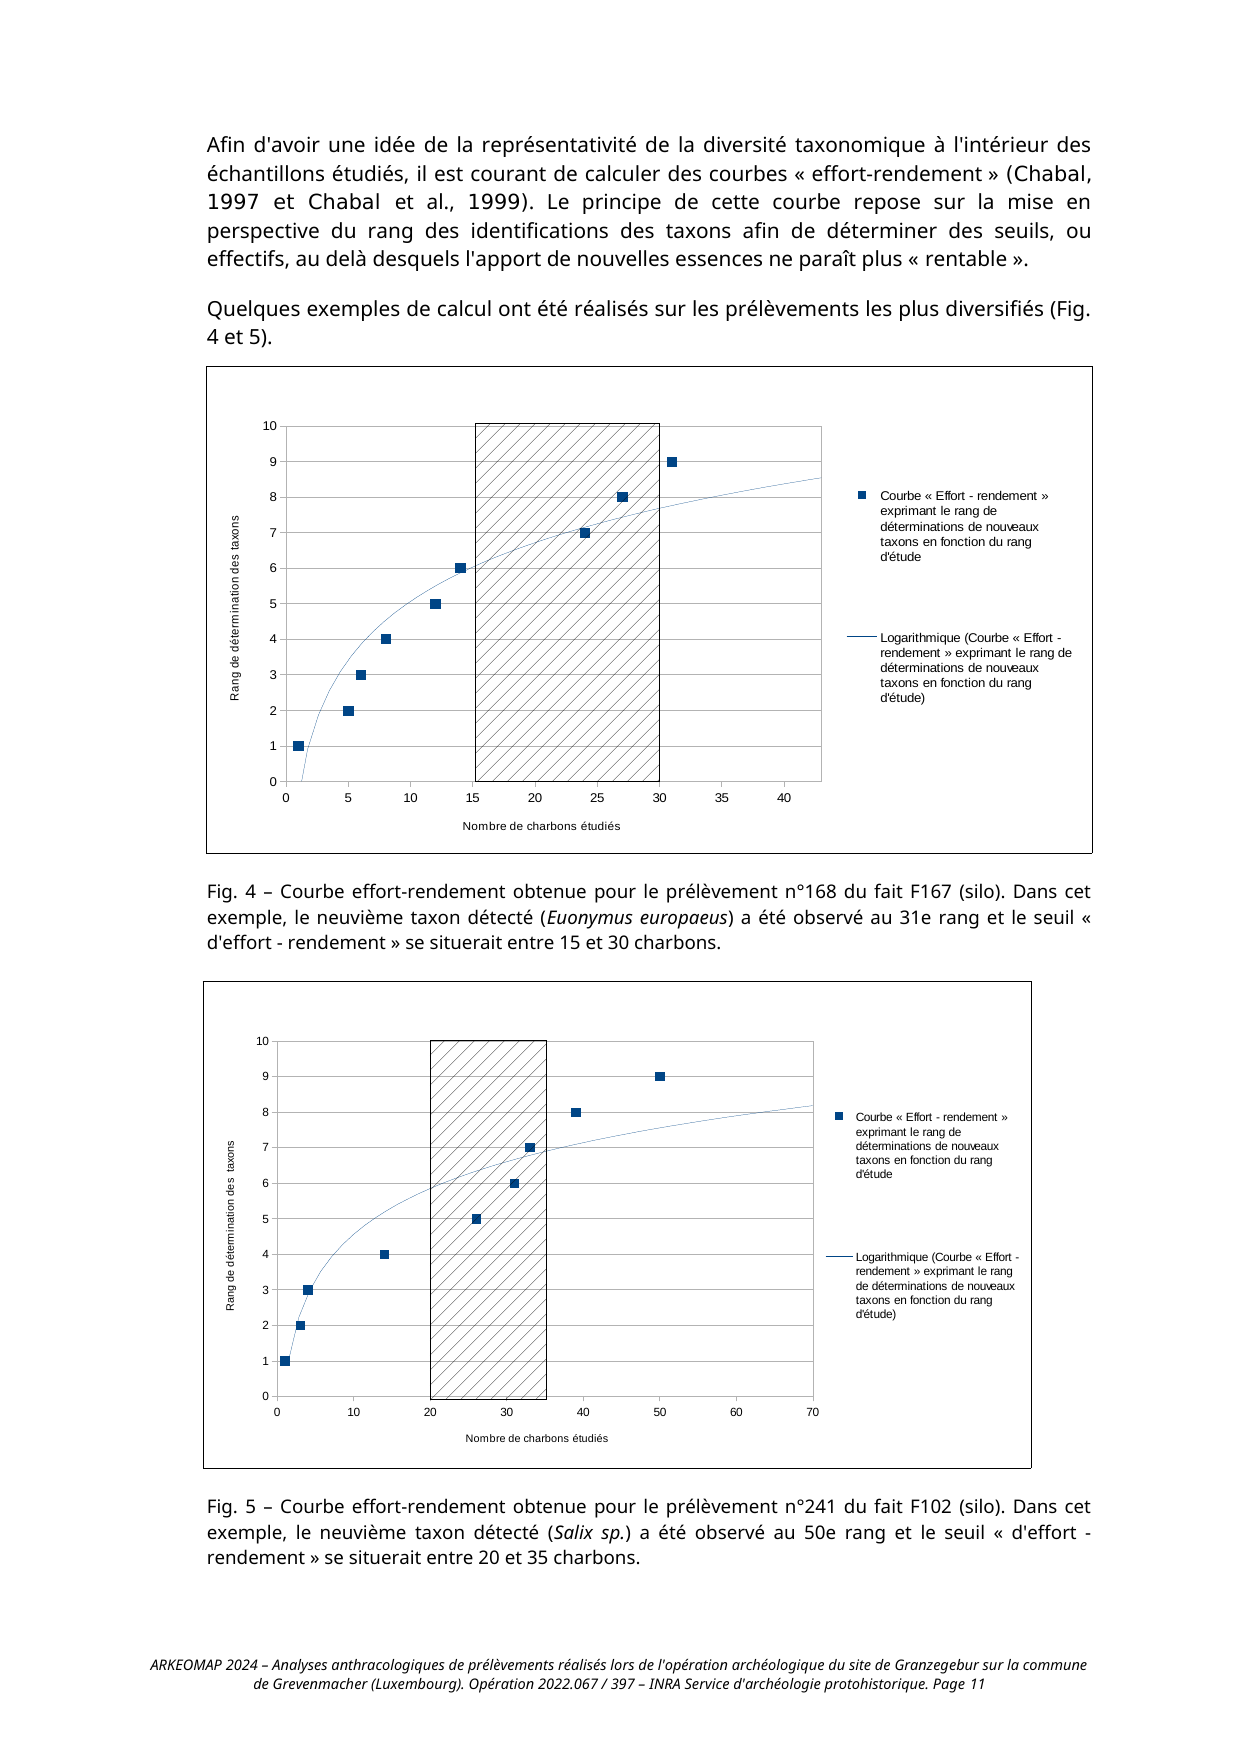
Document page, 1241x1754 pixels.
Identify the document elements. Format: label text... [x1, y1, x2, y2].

text Afin d'avoir une idée de la représentativité de la diversité taxonomique à l'intérieur des échantillons étudiés, il est courant de calculer des courbes « effort-rendement » (Chabal, 1997 et Chabal et al., 1999). Le principe de cette courbe repose sur la mise en perspective du rang des identifications des taxons afin de déterminer des seuils, ou effectifs, au delà desquels l'apport de nouvelles essences ne paraît plus « rentable ». [207, 131, 1092, 273]
text Fig. 5 – Courbe effort-rendement obtenue pour le prélèvement n°241 du fait F102 (silo). Dans cet exemple, le neuvième taxon détecté (Salix sp.) a été observé au 50e rang et le seuil « d'effort - rendement » se situerait entre 20 et 35 charbons. [207, 976, 1092, 1570]
text Fig. 4 – Courbe effort-rendement obtenue pour le prélèvement n°168 du fait F167 (silo). Dans cet exemple, le neuvième taxon détecté (Euonymus europaeus) a été observé au 31e rang et le seuil « d'effort - rendement » se situerait entre 15 et 30 charbons. [207, 854, 1092, 955]
text Quelques exemples de calcul ont été réalisés sur les prélèvements les plus diversifiés (Fig. 4 et 5). [207, 294, 1092, 351]
text Fig. 5 – Courbe effort-rendement obtenue pour le prélèvement n°241 du fait F102 (silo). Dans cet exemple, le neuvième taxon détecté (Salix sp.) a été observé au 50e rang et le seuil « d'effort - rendement » se situerait entre 20 et 35 charbons. [204, 982, 1031, 1468]
